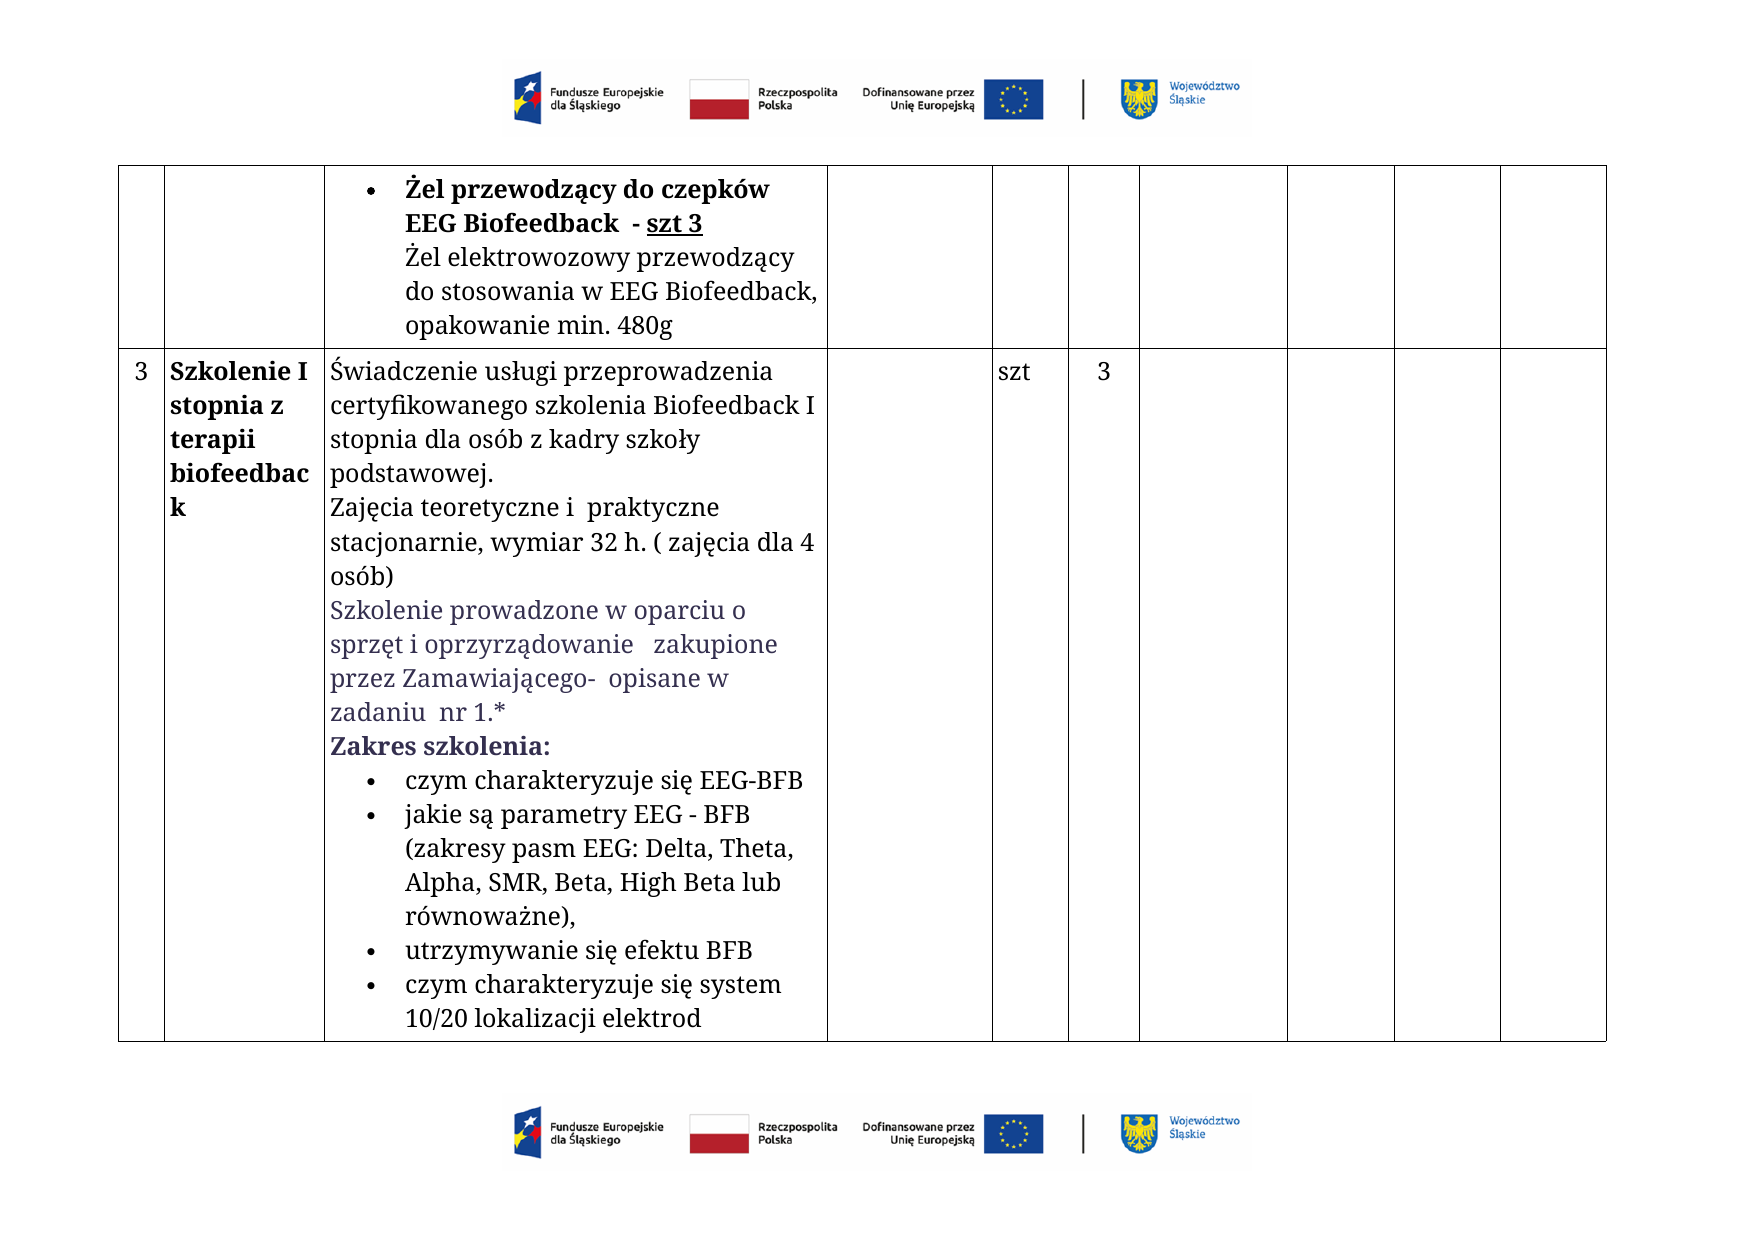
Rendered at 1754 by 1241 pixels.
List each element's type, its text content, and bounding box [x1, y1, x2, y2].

table_cell [1140, 349, 1287, 1041]
table_cell szt [993, 349, 1068, 1041]
table_cell 3 [119, 349, 164, 1041]
picture [502, 59, 1252, 137]
table_cell 3 [1069, 349, 1139, 1041]
table_cell [1288, 166, 1394, 348]
table_cell [828, 166, 992, 348]
table_cell [993, 166, 1068, 348]
picture [502, 1093, 1252, 1171]
table_cell [1140, 166, 1287, 348]
table_cell [1395, 349, 1500, 1041]
table_cell [1501, 349, 1606, 1041]
table_cell [1501, 166, 1606, 348]
table_cell Szkolenie I stopnia z terapii biofeedback [165, 349, 324, 1041]
table_cell Świadczenie usługi przeprowadzenia certyfikowanego szkolenia Biofeedback I stopnia dla osób z kadry szkoły podstawowej. Zajęcia teoretyczne i praktyczne stacjonarnie, wymiar 32 h. ( zajęcia dla 4 osób) Szkolenie prowadzone w oparciu o sprzęt i oprzyrządowanie zakupione przez Zamawiającego- opisane w zadaniu nr 1.* Zakres szkolenia: czym charakteryzuje się EEG-BFB jakie są parametry EEG - BFB (zakresy pasm EEG: Delta, Theta, Alpha, SMR, Beta, High Beta lub równoważne), utrzymywanie się efektu BFB czym charakteryzuje się system 10/20 lokalizacji elektrod jakie są podstawowe funkcje programu w trybie sesji skryptowej oraz sesji otwartej przygotowanie treningu –montaż elektrod, diagnoza wstępna, normy, trafność, rzetelność, planowanie terapii, karta pacjenta, uruchamianie sesji, sesja skryptowa, sesja otwarta, baza danych – przeglądanie i przetwarzanie otrzymanych danych zasady obróbki danych BFB w diagnozie i terapii ADHD Techniki wspierające terapię EEG – BFB Efekty uczenia; uczestnik po ukończeniu potrafi: posługiwać się terminologią związaną z Biofeedbackiem interpretować parametry EEG-Biofeedbacku takie jak zakresy pasm EEG swobodnie posługiwać się systemem 10/20 lokalizacji elektrod samodzielnie zaplanować cykl sesji treningowych EEG-Biofeedback prawidłowo przygotować aparaturę Biofeedback do pracy właściwie określić lokalizację oraz zamontować elektrodę EEG uzyskując optymalną jakość sygnału samodzielnie przygotować i uruchomić sesję treningową EEG- Biofeedback z wykorzystaniem systemu rozpoznawać i oznaczać artefakty: ruchowe, związane z mruganiem, techniczne, EKG, mięśniowe wygenerować statystyki sesji i umieć je właściwie zinterpretować porównywać sesje diagnostyczne i treningowe ze sobą (wykresy trendów), Wymagania wobec trenera: Wykonawca dysponuje personelem do przeprowadzenia szkolenia: a) trenerzy muszą mieć skończone studia wyższe/szkolenia zgodnie ze specyfiką zamówienia b) trenerzy muszą posiadać doświadczenie umożliwiające przeprowadzenie danego wsparcia, nie krótsze niż 2 lata w danym obszarze; Dodatkowe obowiązki Wykonawcy: a) terminowa realizacja powierzonych zadań, b) ochrona danych osobowych Uczestników wsparcia (obowiązek zawarcia umowy dot. powierzenia przetwarzania danych osobowych), c) informowanie Zamawiającego w formie pisemnej o występujących problemach w realizacji zadań (jeśli dotyczy). [325, 349, 827, 1041]
table_cell [1395, 166, 1500, 348]
table_cell [1288, 349, 1394, 1041]
table_cell Czepek Biofeedback z wieloletnimi elektrodami - szt 3 : Czepek kompatybilny ze wszystkimi aparatami do EEG Biofeedback• Czepek wykonany z elastycznego materiału stosowanego do wykonania skafandrów dla nurków, • na czepku zaznaczone punkty z systemu 10/10 i 10/20 • wszystkie punkty systemu 10/10 i 10/20 są odpowiednio opisane na czepku • czepek wyposażony w specjalne spinki na elektrody miseczkowe do systemów Biofeedback - spinki można dokupić osobno. • uchwyty do elektrod miseczkowych można dowolnie wkręcać i wymieniać w inne miejsca systemu 10/10 i 10/20 • czepek posiada otwory do łatwego aplikowania żelu, • czepek posiada opaskę pod brodę do łatwego utrzymania go na głowie: Rozmiar S (obwód głowy 42 - 48 cm) Rozmiar M (obwód głowy 48 - 54 cm) Rozmiar L (obwód głowy 54 - 60 cm) Elektrody EEG Biofeedback - szt 18 Elektrody miseczkowe 10 mm do EEG Biofeedback Żel przewodzący do czepków EEG Biofeedback - szt 3 Żel elektrowozowy przewodzący do stosowania w EEG Biofeedback, opakowanie min. 480g [325, 166, 827, 348]
table_cell [828, 349, 992, 1041]
table_cell [1069, 166, 1139, 348]
table_cell [119, 166, 164, 348]
table_cell [165, 166, 324, 348]
